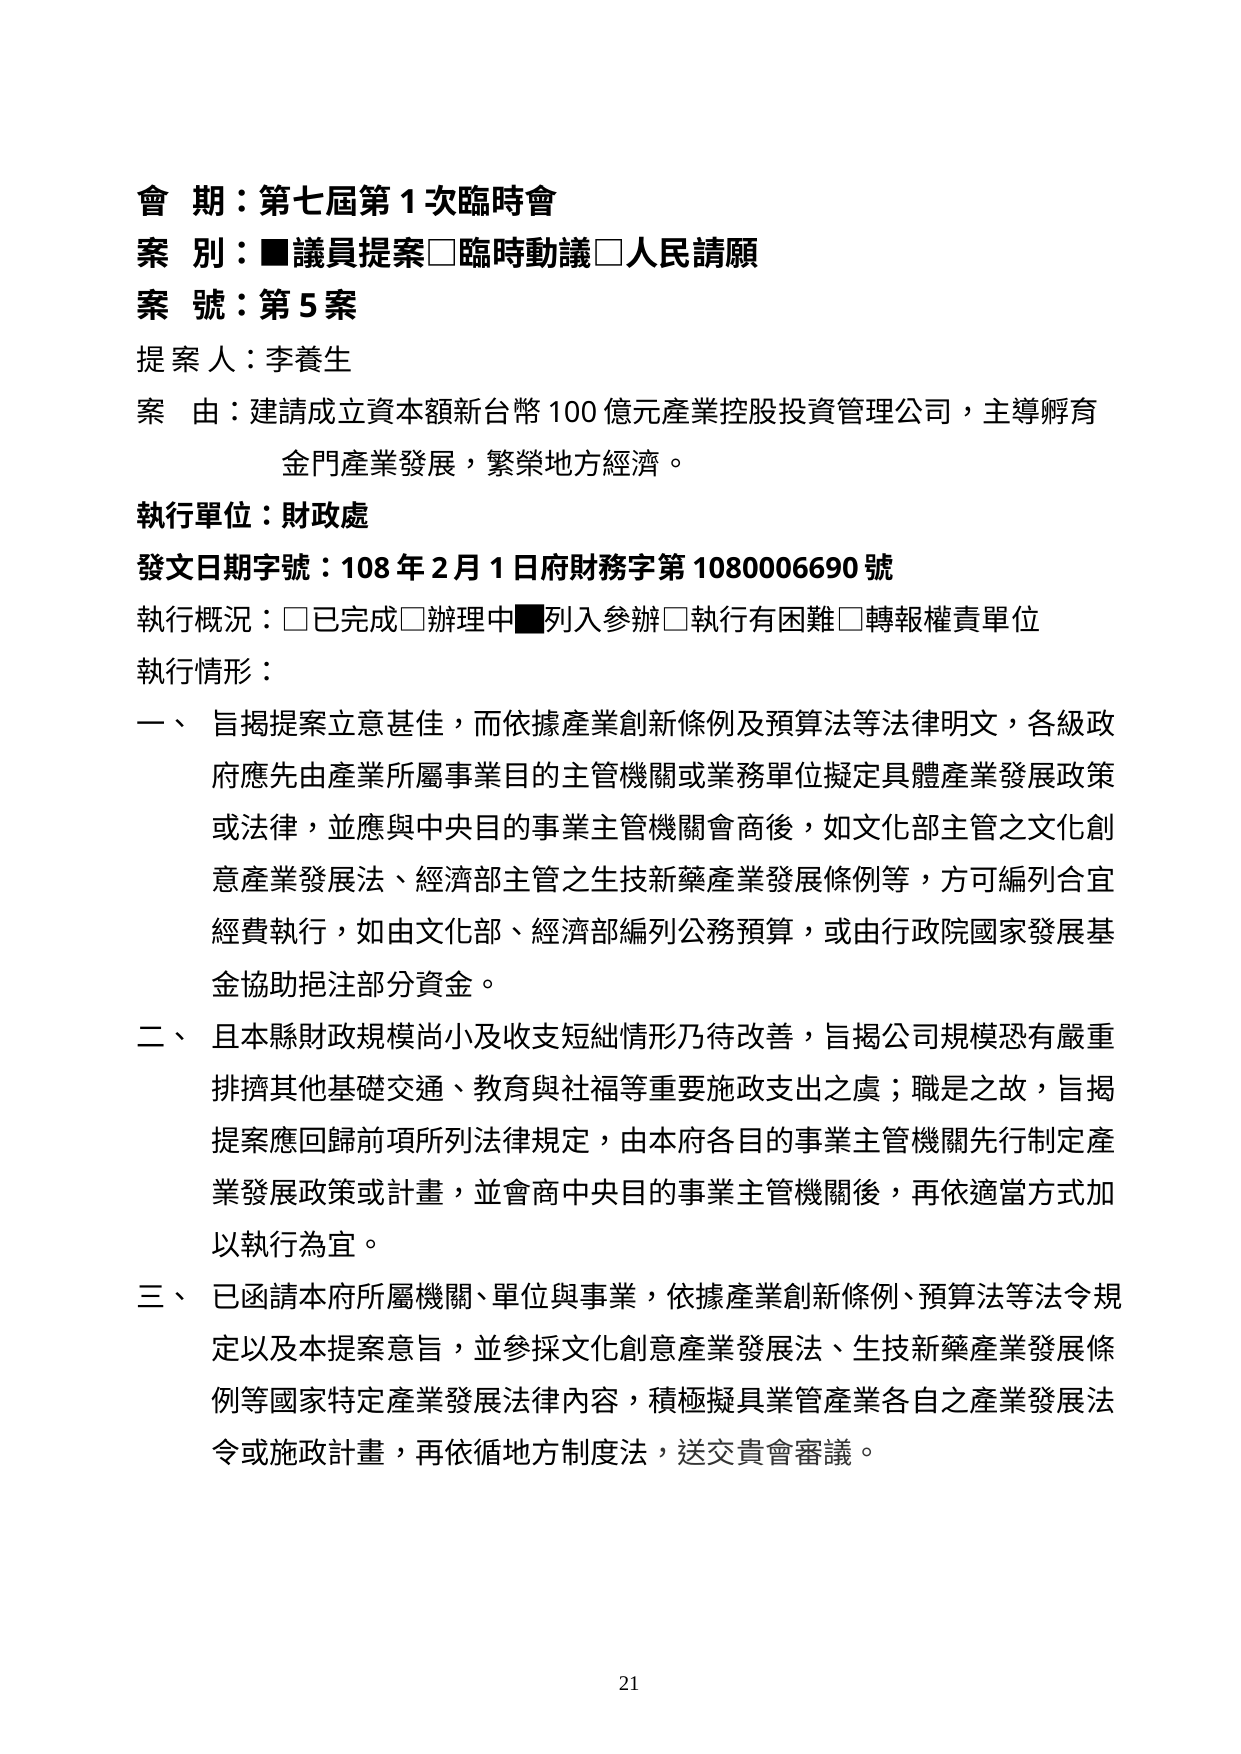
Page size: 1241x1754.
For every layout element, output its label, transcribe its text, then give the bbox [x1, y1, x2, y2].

text 提 案 人：李養生 [136, 328, 1122, 380]
text 案 別：■議員提案□臨時動議□人民請願 [136, 224, 1122, 276]
text 案 由：建請成立資本額新台幣100億元產業控股投資管理公司，主導孵育金門產業發展，繁榮地方經濟。 [136, 380, 1122, 484]
text 發文日期字號：108年2月1日府財務字第1080006690號 [136, 537, 1122, 589]
text 執行情形： [136, 641, 1122, 693]
text 執行單位：財政處 [136, 484, 1122, 537]
list 旨揭提案立意甚佳，而依據產業創新條例及預算法等法律明文，各級政府應先由產業所屬事業目的主管機關或業務單位擬定具體產業發展政策或法律，並應與中央目的事業主管機關會商後，如文化部主管之文化創意產業發展法、經濟部主管之生技新藥產業發展條例等，方可編列合宜經費執行，如由文化部、經濟部編列公務預算，或由行政院國家發展基金協助挹注部分資金。 [136, 693, 1122, 1005]
list 已函請本府所屬機關、單位與事業，依據產業創新條例、預算法等法令規定以及本提案意旨，並參採文化創意產業發展法、生技新藥產業發展條例等國家特定產業發展法律內容，積極擬具業管產業各自之產業發展法令或施政計畫，再依循地方制度法，送交貴會審議。 [136, 1266, 1122, 1474]
text 執行概況：□已完成□辦理中█列入參辦□執行有困難□轉報權責單位 [136, 589, 1122, 641]
text 案 號：第5案 [136, 276, 1122, 328]
list 且本縣財政規模尚小及收支短絀情形乃待改善，旨揭公司規模恐有嚴重排擠其他基礎交通、教育與社福等重要施政支出之虞；職是之故，旨揭提案應回歸前項所列法律規定，由本府各目的事業主管機關先行制定產業發展政策或計畫，並會商中央目的事業主管機關後，再依適當方式加以執行為宜。 [136, 1005, 1122, 1266]
text 會 期：第七屆第1次臨時會 [136, 172, 1122, 224]
